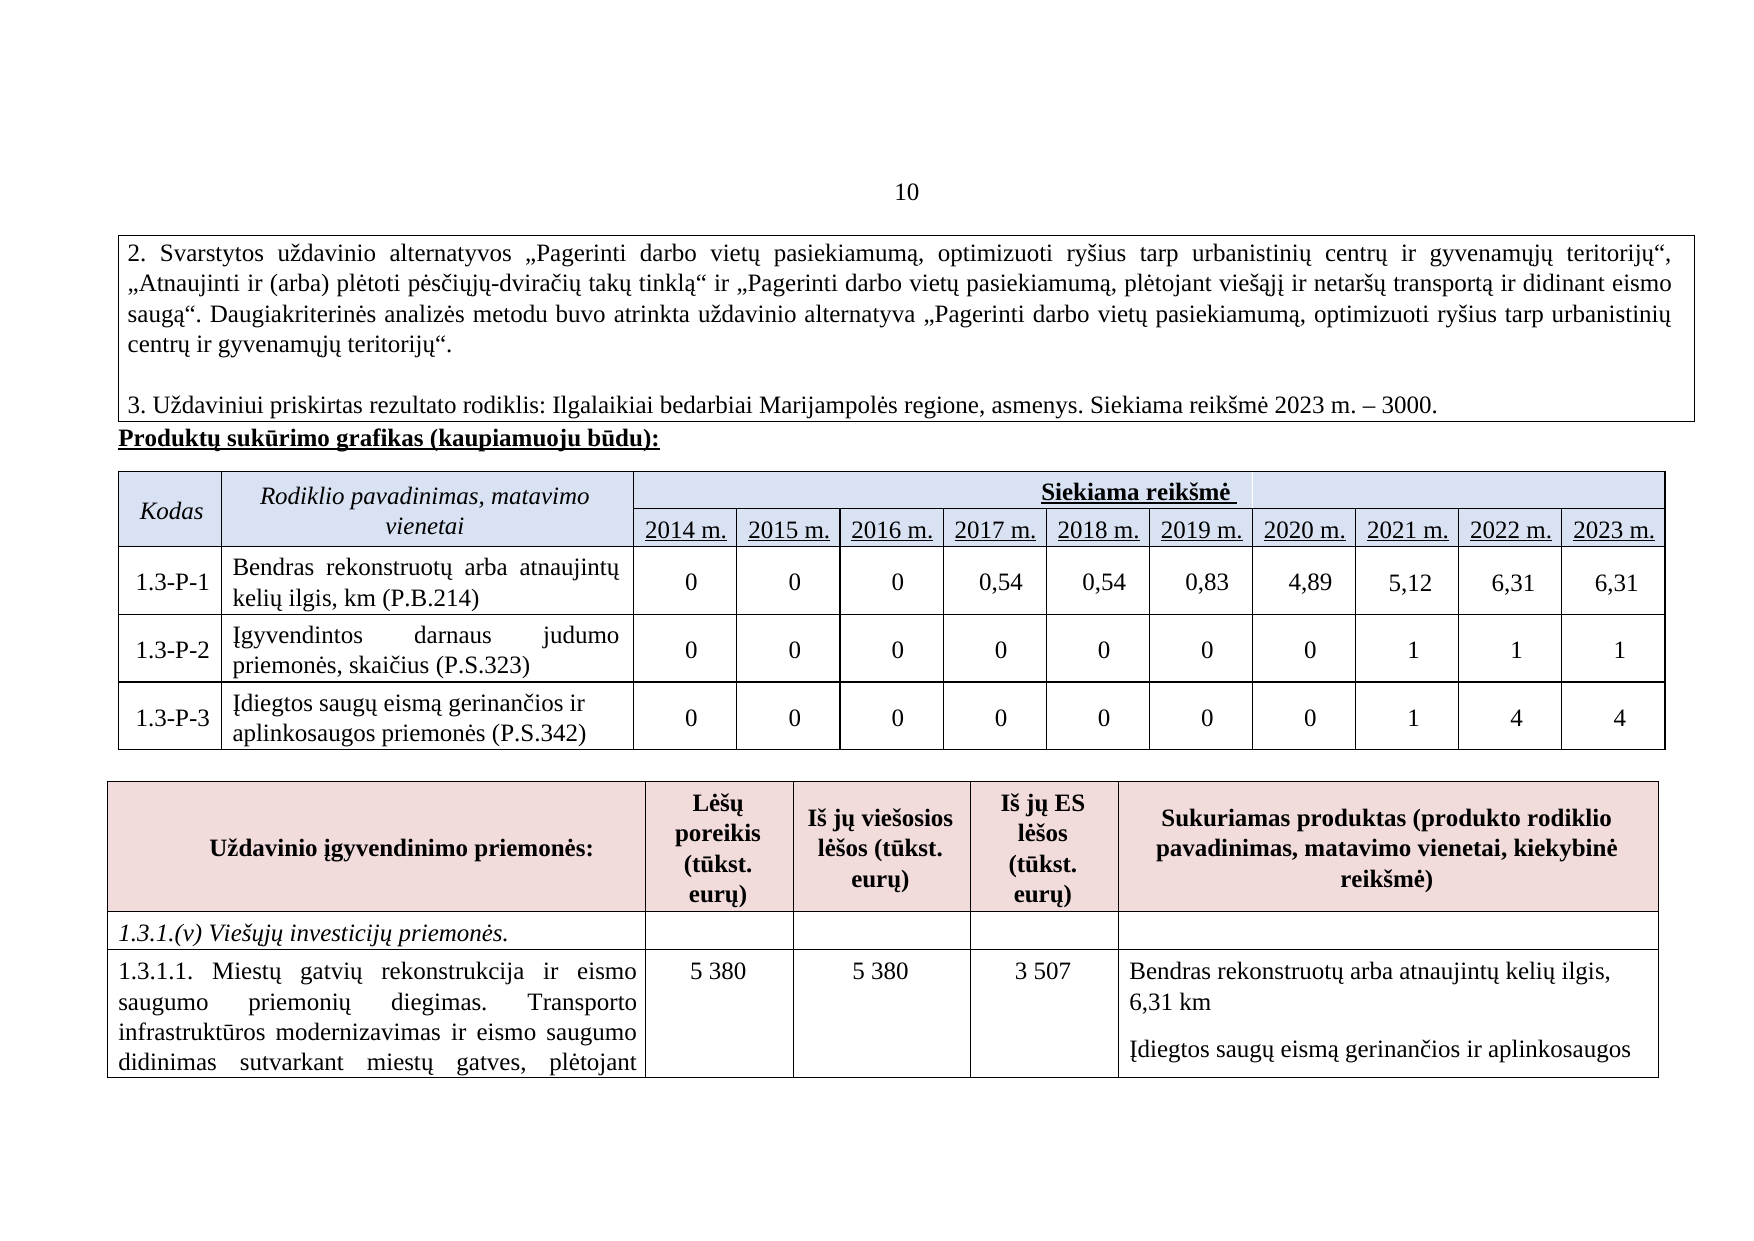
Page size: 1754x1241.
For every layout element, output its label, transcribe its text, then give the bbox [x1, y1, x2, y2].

table_cell 0 [634, 683, 736, 749]
table_cell 4,89 [1253, 547, 1355, 613]
table_cell 2016 m. [841, 509, 943, 546]
table_header [737, 472, 840, 508]
table_cell 1 [1459, 615, 1561, 681]
text 3. Uždaviniui priskirtas rezultato rodiklis: Ilgalaikiai bedarbiai Marijampolės regione, asmenys. Siekiama reikšmė 2023 m. – 3000. [119, 387, 1694, 421]
table_cell 2022 m. [1459, 509, 1561, 546]
table_cell 2018 m. [1047, 509, 1149, 546]
table_cell 1.3.1.(v) Viešųjų investicijų priemonės. [108, 912, 645, 949]
table_header [1356, 472, 1459, 508]
table_cell 0 [1253, 683, 1355, 749]
table_header [943, 472, 1030, 508]
table_cell 0 [1150, 615, 1252, 681]
table_cell 1.3-P-2 [119, 615, 221, 681]
table_cell 1 [1356, 615, 1458, 681]
table_cell 2019 m. [1150, 509, 1252, 546]
table_cell [646, 912, 793, 949]
table_cell Įgyvendintos darnaus judumo priemonės, skaičius (P.S.323) [222, 615, 633, 681]
table_header [840, 472, 943, 508]
table_cell 2020 m. [1253, 509, 1355, 546]
table_cell 2017 m. [944, 509, 1046, 546]
table_cell 0 [634, 547, 736, 613]
table_cell 2023 m. [1562, 509, 1664, 546]
table_header Siekiama reikšmė [1030, 472, 1252, 508]
table_cell 6,31 [1459, 547, 1561, 613]
table_cell Bendras rekonstruotų arba atnaujintų kelių ilgis, km (P.B.214) [222, 547, 633, 613]
table_cell 1 [1562, 615, 1664, 681]
table_cell 4 [1459, 683, 1561, 749]
table_cell 0 [737, 615, 839, 681]
table_cell 0 [1150, 683, 1252, 749]
table_cell 1 [1356, 683, 1458, 749]
table_header Rodiklio pavadinimas, matavimo vienetai [222, 472, 633, 546]
table_header Iš jų ES lėšos (tūkst. eurų) [971, 782, 1118, 911]
table_cell 0 [841, 547, 943, 613]
table_cell 4 [1562, 683, 1664, 749]
table_cell 0 [634, 615, 736, 681]
table_cell 0 [1047, 683, 1149, 749]
table_cell 0 [944, 683, 1046, 749]
table_header Lėšų poreikis (tūkst. eurų) [646, 782, 793, 911]
table_cell 0 [1253, 615, 1355, 681]
table_cell 0,54 [1047, 547, 1149, 613]
table_cell 1.3.1.1. Miestų gatvių rekonstrukcija ir eismo saugumo priemonių diegimas. Transporto infrastruktūros modernizavimas ir eismo saugumo didinimas sutvarkant miestų gatves, plėtojant [108, 950, 645, 1077]
table_cell 3 507 [971, 950, 1118, 1077]
table_header Kodas [119, 472, 221, 546]
table_cell Įdiegtos saugų eismą gerinančios ir aplinkosaugos priemonės (P.S.342) [222, 683, 633, 749]
table_cell 0 [944, 615, 1046, 681]
table_cell 0 [841, 615, 943, 681]
table_cell 2021 m. [1356, 509, 1458, 546]
table_cell 2014 m. [634, 509, 736, 546]
table_cell 5,12 [1356, 547, 1458, 613]
table_header Sukuriamas produktas (produkto rodiklio pavadinimas, matavimo vienetai, kiekybinė reikšmė) [1119, 782, 1658, 911]
table_cell 1.3-P-3 [119, 683, 221, 749]
table_cell 0,83 [1150, 547, 1252, 613]
table_cell 5 380 [794, 950, 970, 1077]
table_header [1459, 472, 1562, 508]
text Produktų sukūrimo grafikas (kaupiamuoju būdu): [118, 423, 1742, 452]
table_cell [971, 912, 1118, 949]
table_header [1562, 472, 1664, 508]
table_cell 1.3-P-1 [119, 547, 221, 613]
text 2. Svarstytos uždavinio alternatyvos „Pagerinti darbo vietų pasiekiamumą, optimizuoti ryšius tarp urbanistinių centrų ir gyvenamųjų teritorijų“, „Atnaujinti ir (arba) plėtoti pėsčiųjų-dviračių takų tinklą“ ir „Pagerinti darbo vietų pasiekiamumą, plėtojant viešąjį ir netaršų transportą ir didinant eismo saugą“. Daugiakriterinės analizės metodu buvo atrinkta uždavinio alternatyva „Pagerinti darbo vietų pasiekiamumą, optimizuoti ryšius tarp urbanistinių centrų ir gyvenamųjų teritorijų“. [119, 236, 1694, 358]
table_cell 2015 m. [737, 509, 839, 546]
table_cell 0 [1047, 615, 1149, 681]
table_cell [794, 912, 970, 949]
table_cell Bendras rekonstruotų arba atnaujintų kelių ilgis, 6,31 km Įdiegtos saugų eismą gerinančios ir aplinkosaugos [1119, 950, 1658, 1077]
table_cell [1119, 912, 1658, 949]
table_cell 0 [737, 547, 839, 613]
table_header Iš jų viešosios lėšos (tūkst. eurų) [794, 782, 970, 911]
table_header [634, 472, 737, 508]
table_cell 0 [841, 683, 943, 749]
table_cell 6,31 [1562, 547, 1664, 613]
table_header [1253, 472, 1356, 508]
table_header Uždavinio įgyvendinimo priemonės: [108, 782, 645, 911]
table_cell 5 380 [646, 950, 793, 1077]
table_cell 0,54 [944, 547, 1046, 613]
table_cell 0 [737, 683, 839, 749]
